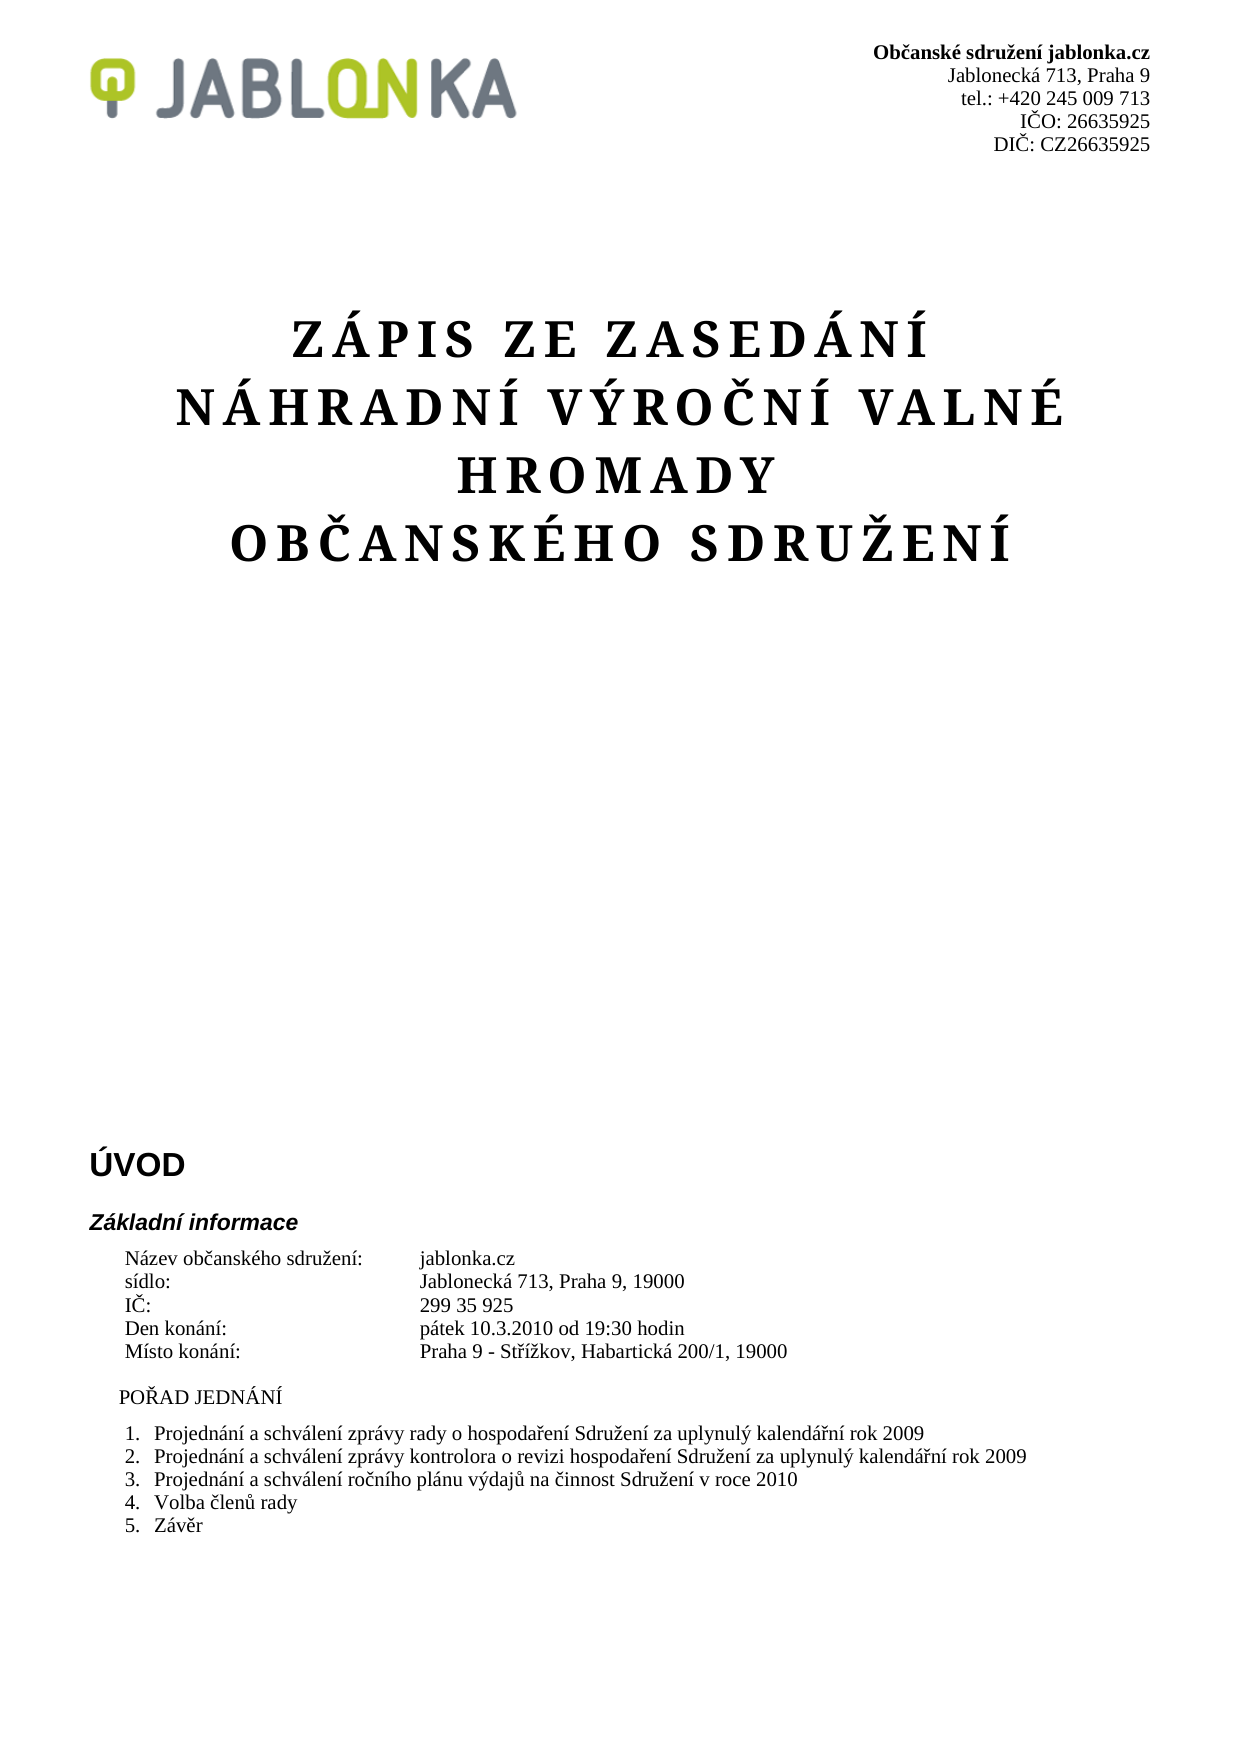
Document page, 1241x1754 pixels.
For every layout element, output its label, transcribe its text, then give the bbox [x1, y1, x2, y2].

text sídlo: Jablonecká 713, Praha 9, 19000 [124, 1270, 1150, 1293]
text Název občanského sdružení: jablonka.cz [124, 1247, 1150, 1270]
list Závěr [124, 1514, 1150, 1537]
text Den konání: pátek 10.3.2010 od 19:30 hodin [124, 1317, 1150, 1340]
list Projednání a schválení zprávy kontrolora o revizi hospodaření Sdružení za uplynulý kalendářní rok 2009 [124, 1445, 1150, 1468]
text POŘAD JEDNÁNÍ [118, 1386, 1150, 1409]
text Zápis ze zasedání [89, 304, 1150, 372]
list Volba členů rady [124, 1491, 1150, 1514]
subtitle Základní informace [89, 1209, 1150, 1235]
text Náhradní VÝROČNÍ valné hromady občanského sdružení [89, 372, 1150, 576]
list Projednání a schválení ročního plánu výdajů na činnost Sdružení v roce 2010 [124, 1468, 1150, 1491]
text IČ: 299 35 925 [124, 1293, 1150, 1317]
subtitle ÚVOD [89, 1146, 1150, 1184]
list Projednání a schválení zprávy rady o hospodaření Sdružení za uplynulý kalendářní rok 2009 [124, 1422, 1150, 1445]
text Místo konání: Praha 9 - Střížkov, Habartická 200/1, 19000 [124, 1340, 1150, 1363]
picture [73, 42, 533, 134]
